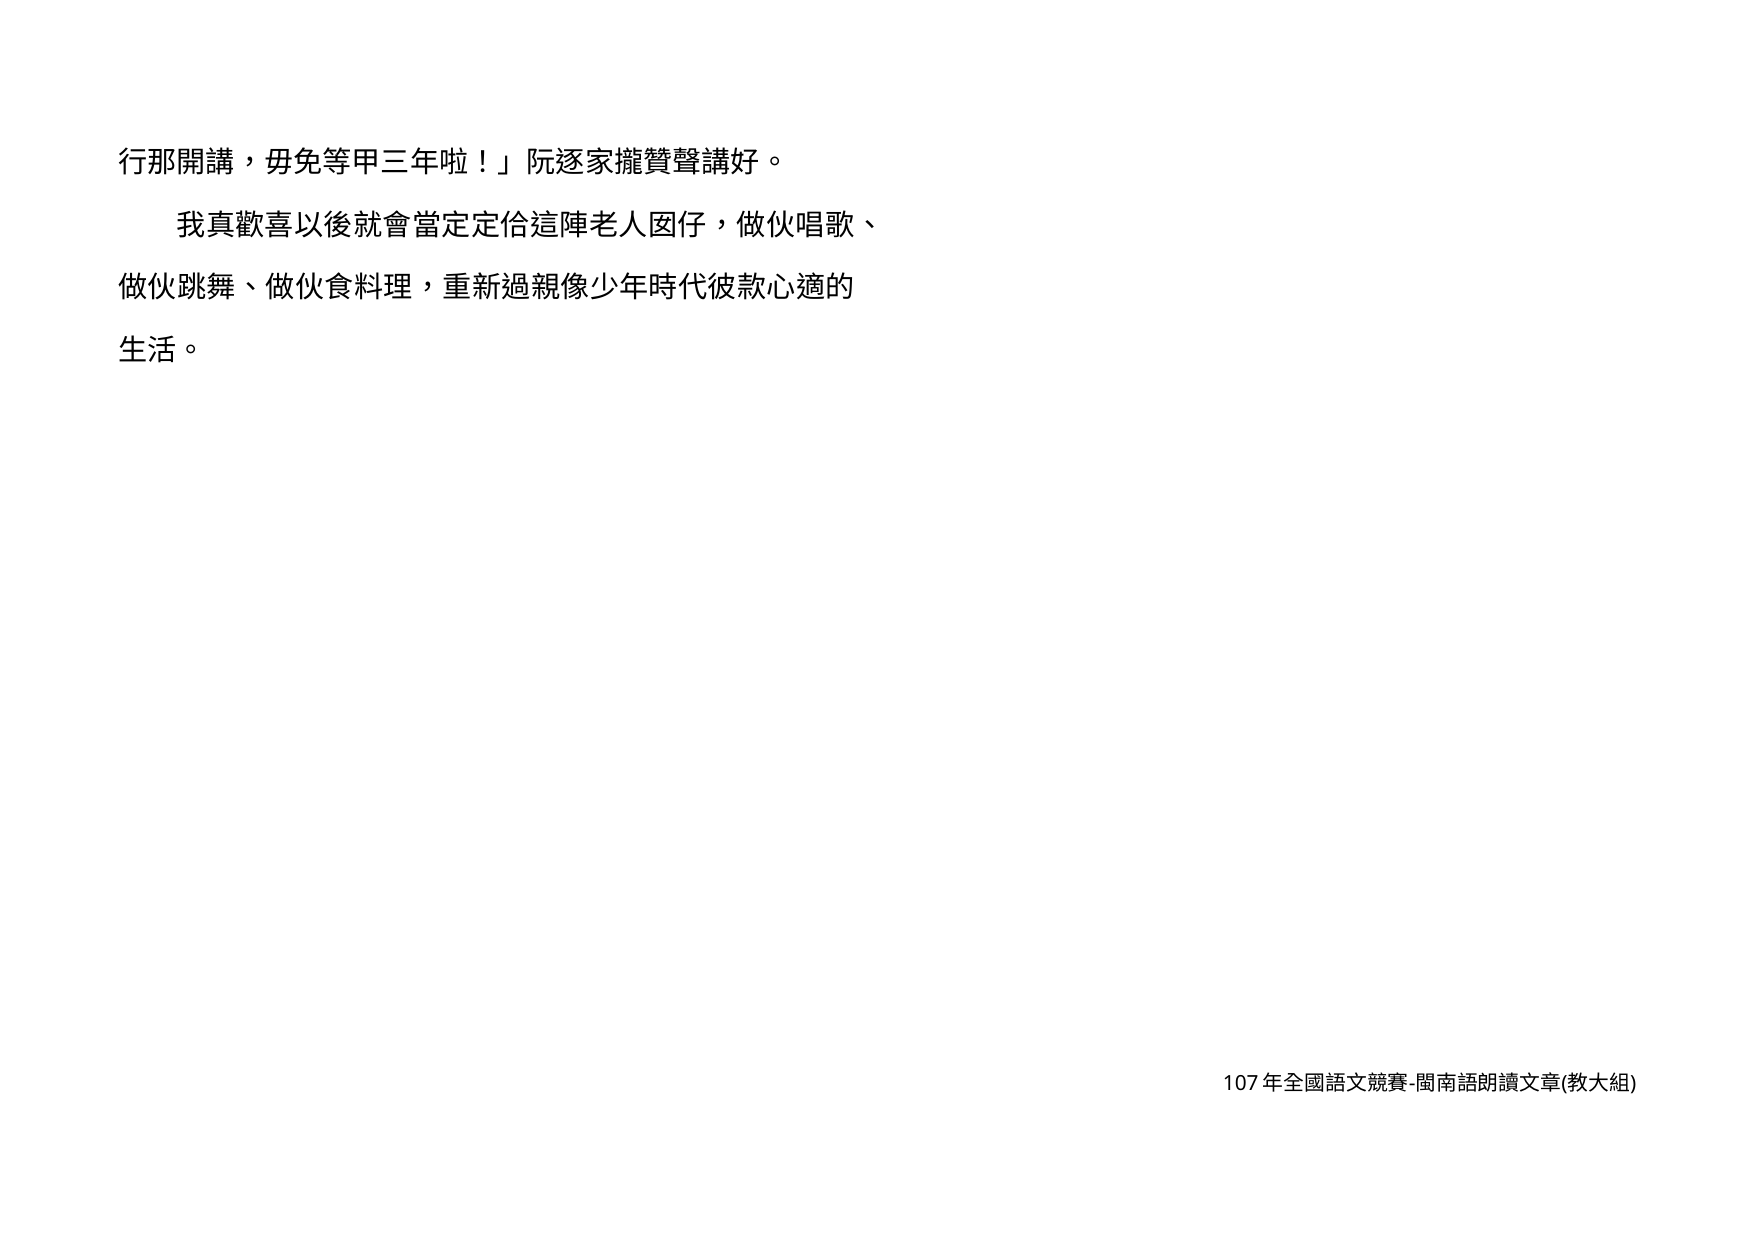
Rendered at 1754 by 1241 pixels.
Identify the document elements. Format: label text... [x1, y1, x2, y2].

text 行那開講，毋免等甲三年啦！」阮逐家攏贊聲講好。 [118, 118, 855, 181]
text 我真歡喜以後就會當定定佮這陣老人囡仔，做伙唱歌、做伙跳舞、做伙食料理，重新過親像少年時代彼款心適的生活。 [118, 181, 855, 368]
